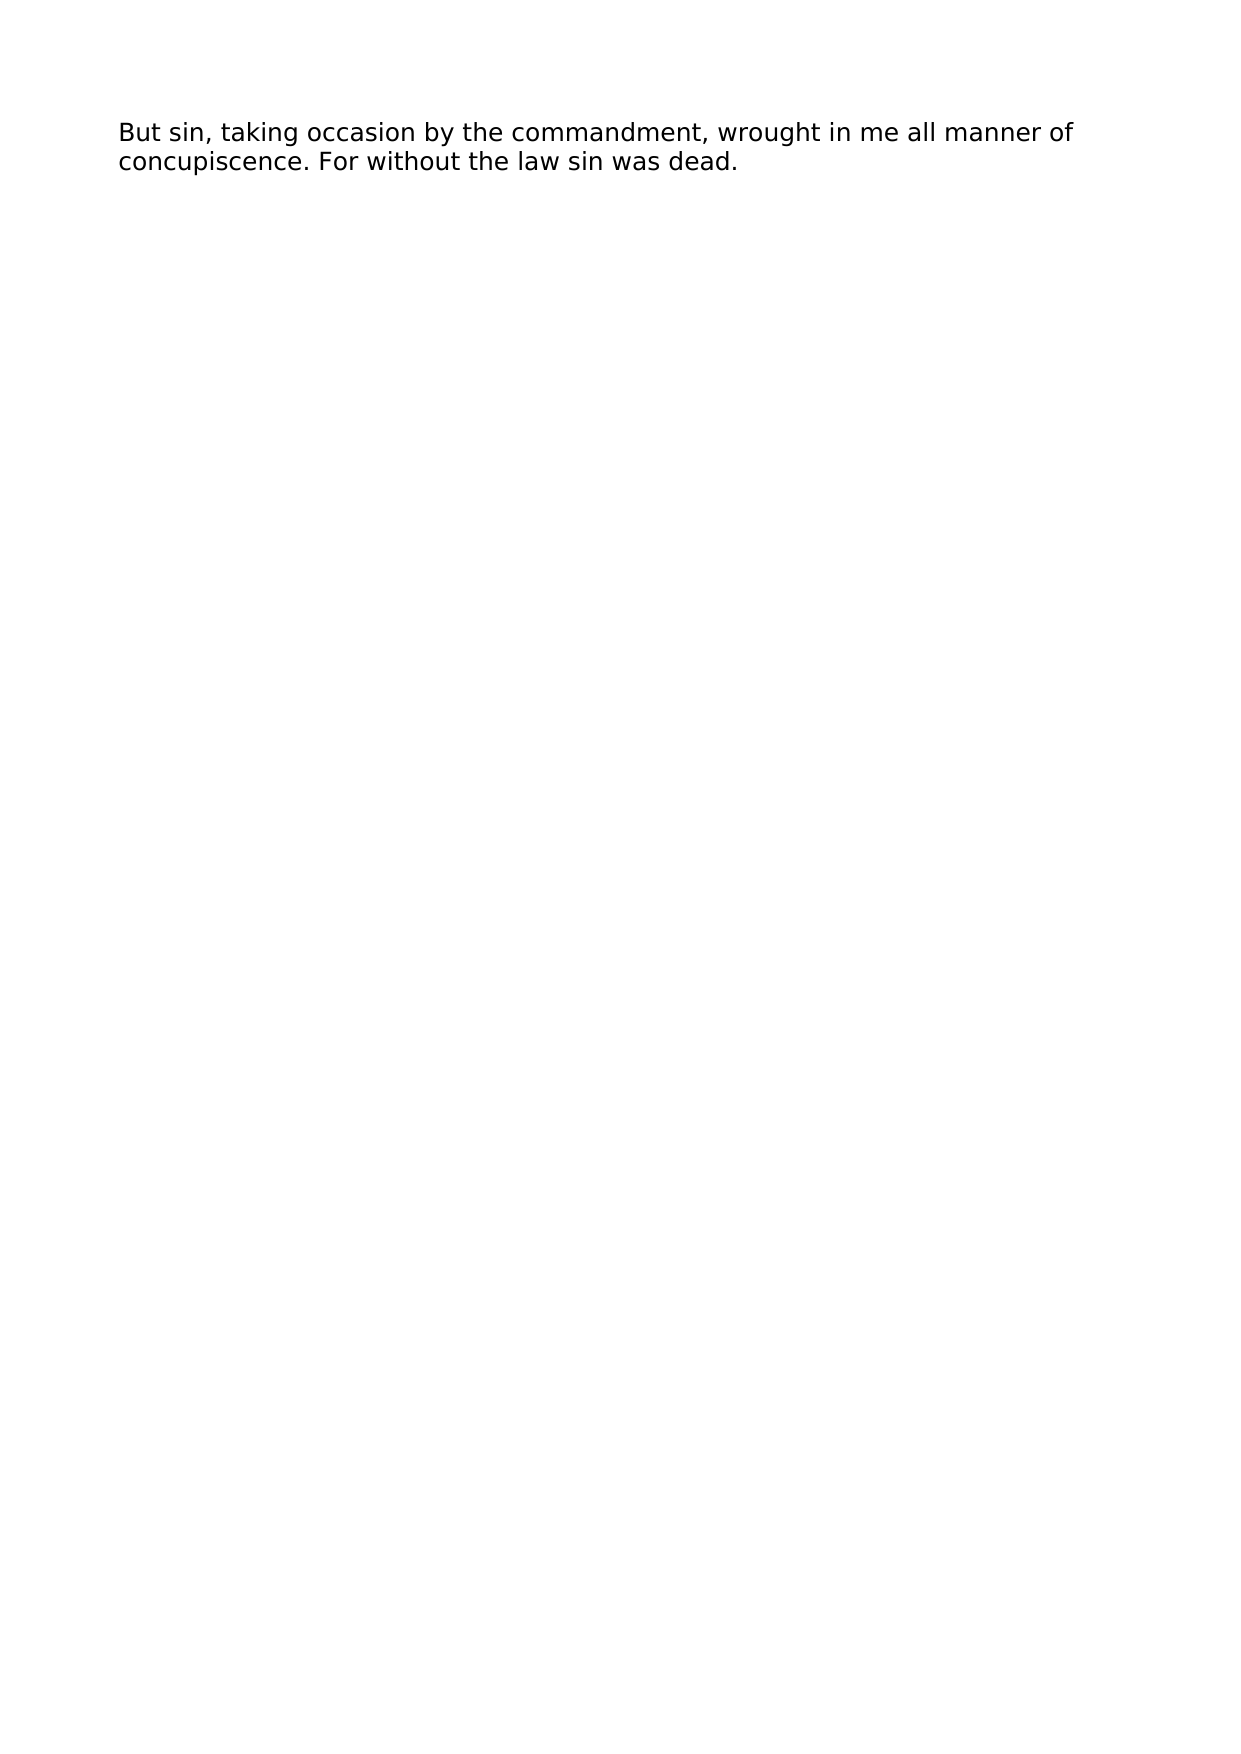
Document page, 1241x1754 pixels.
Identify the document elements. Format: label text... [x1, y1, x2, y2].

text But sin, taking occasion by the commandment, wrought in me all manner of concupiscence. For without the law sin was dead. [118, 118, 1122, 176]
